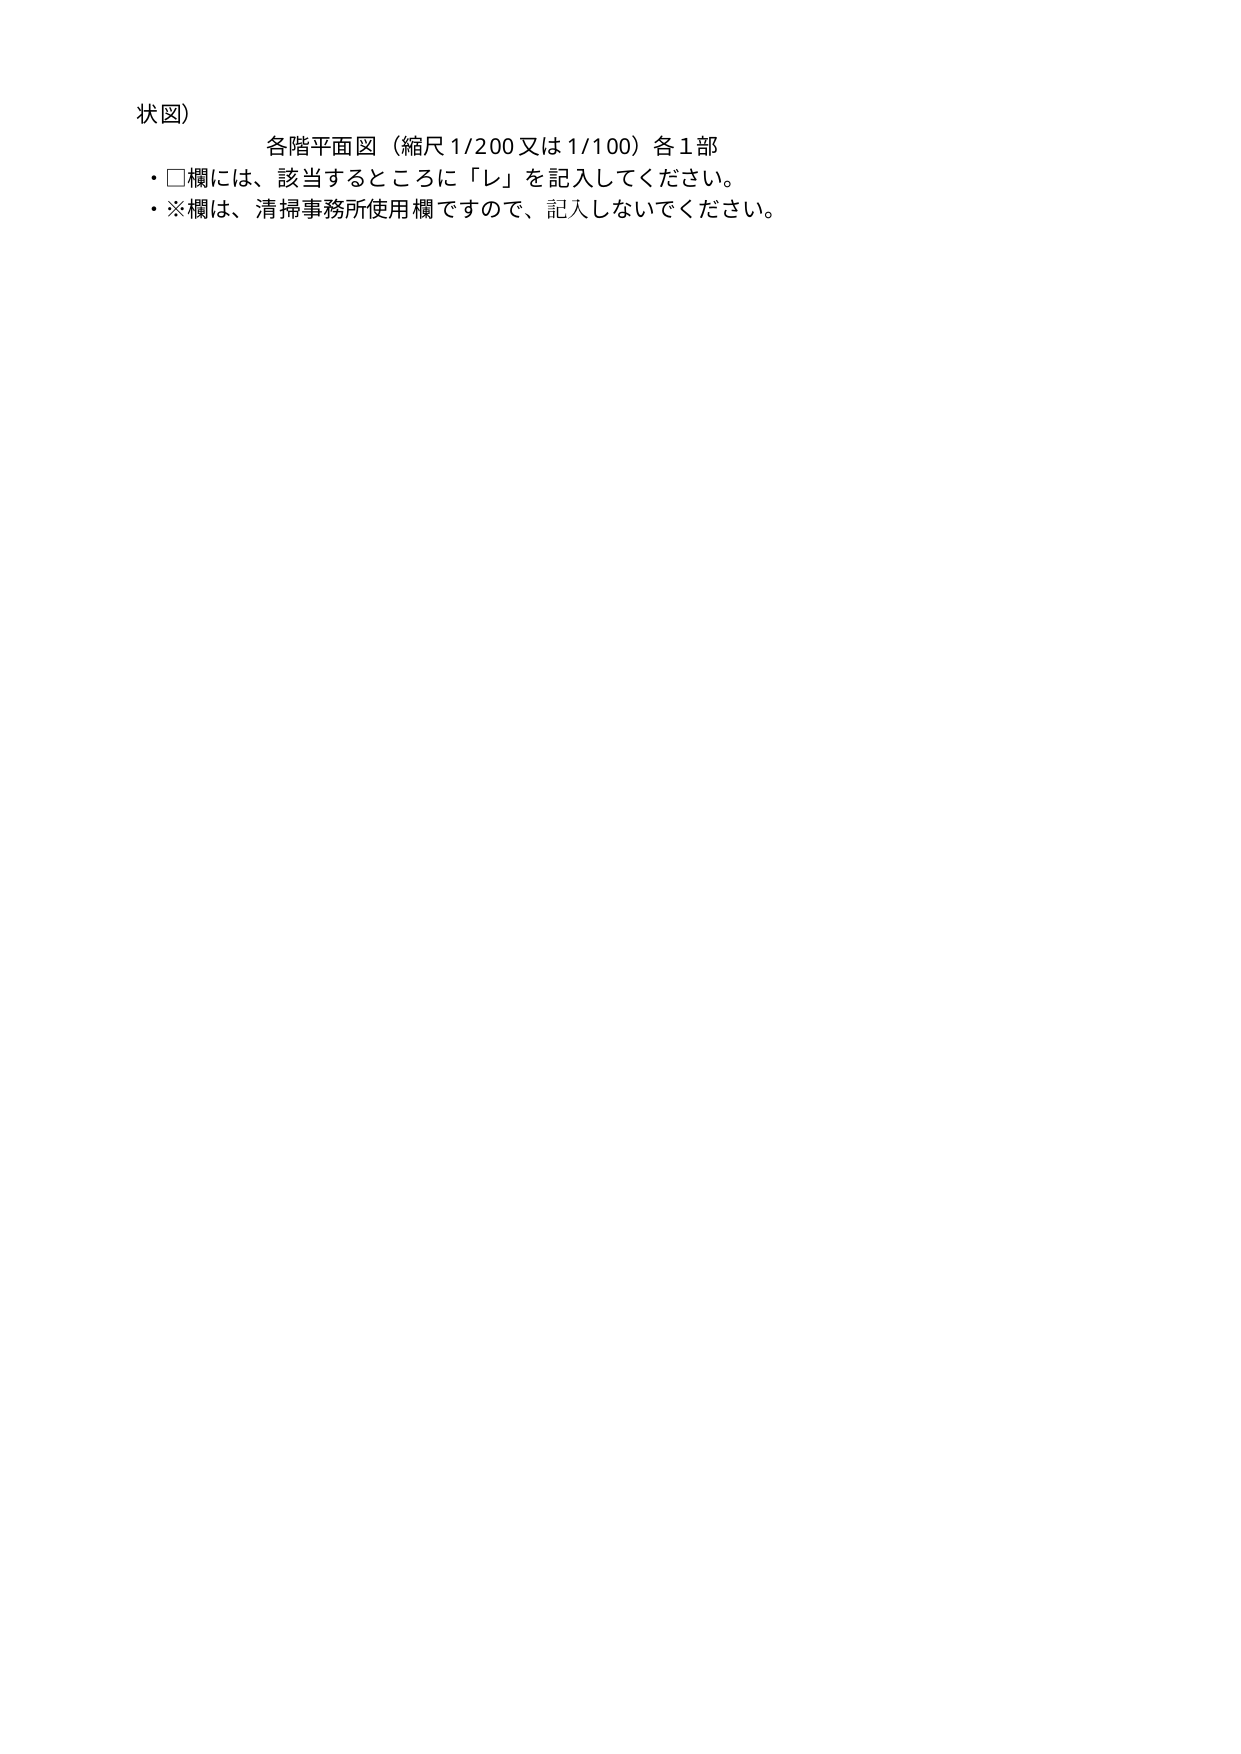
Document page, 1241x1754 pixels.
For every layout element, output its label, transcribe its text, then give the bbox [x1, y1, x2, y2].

text ・□欄には、該当するところに「レ」を記入してください。 [136, 161, 1116, 192]
text ・※欄は、清掃事務所使用欄ですので、記入しないでください。 [136, 192, 1116, 224]
text 状図） [136, 97, 1116, 129]
text 各階平面図（縮尺1/200又は1/100）各１部 [136, 129, 1116, 161]
